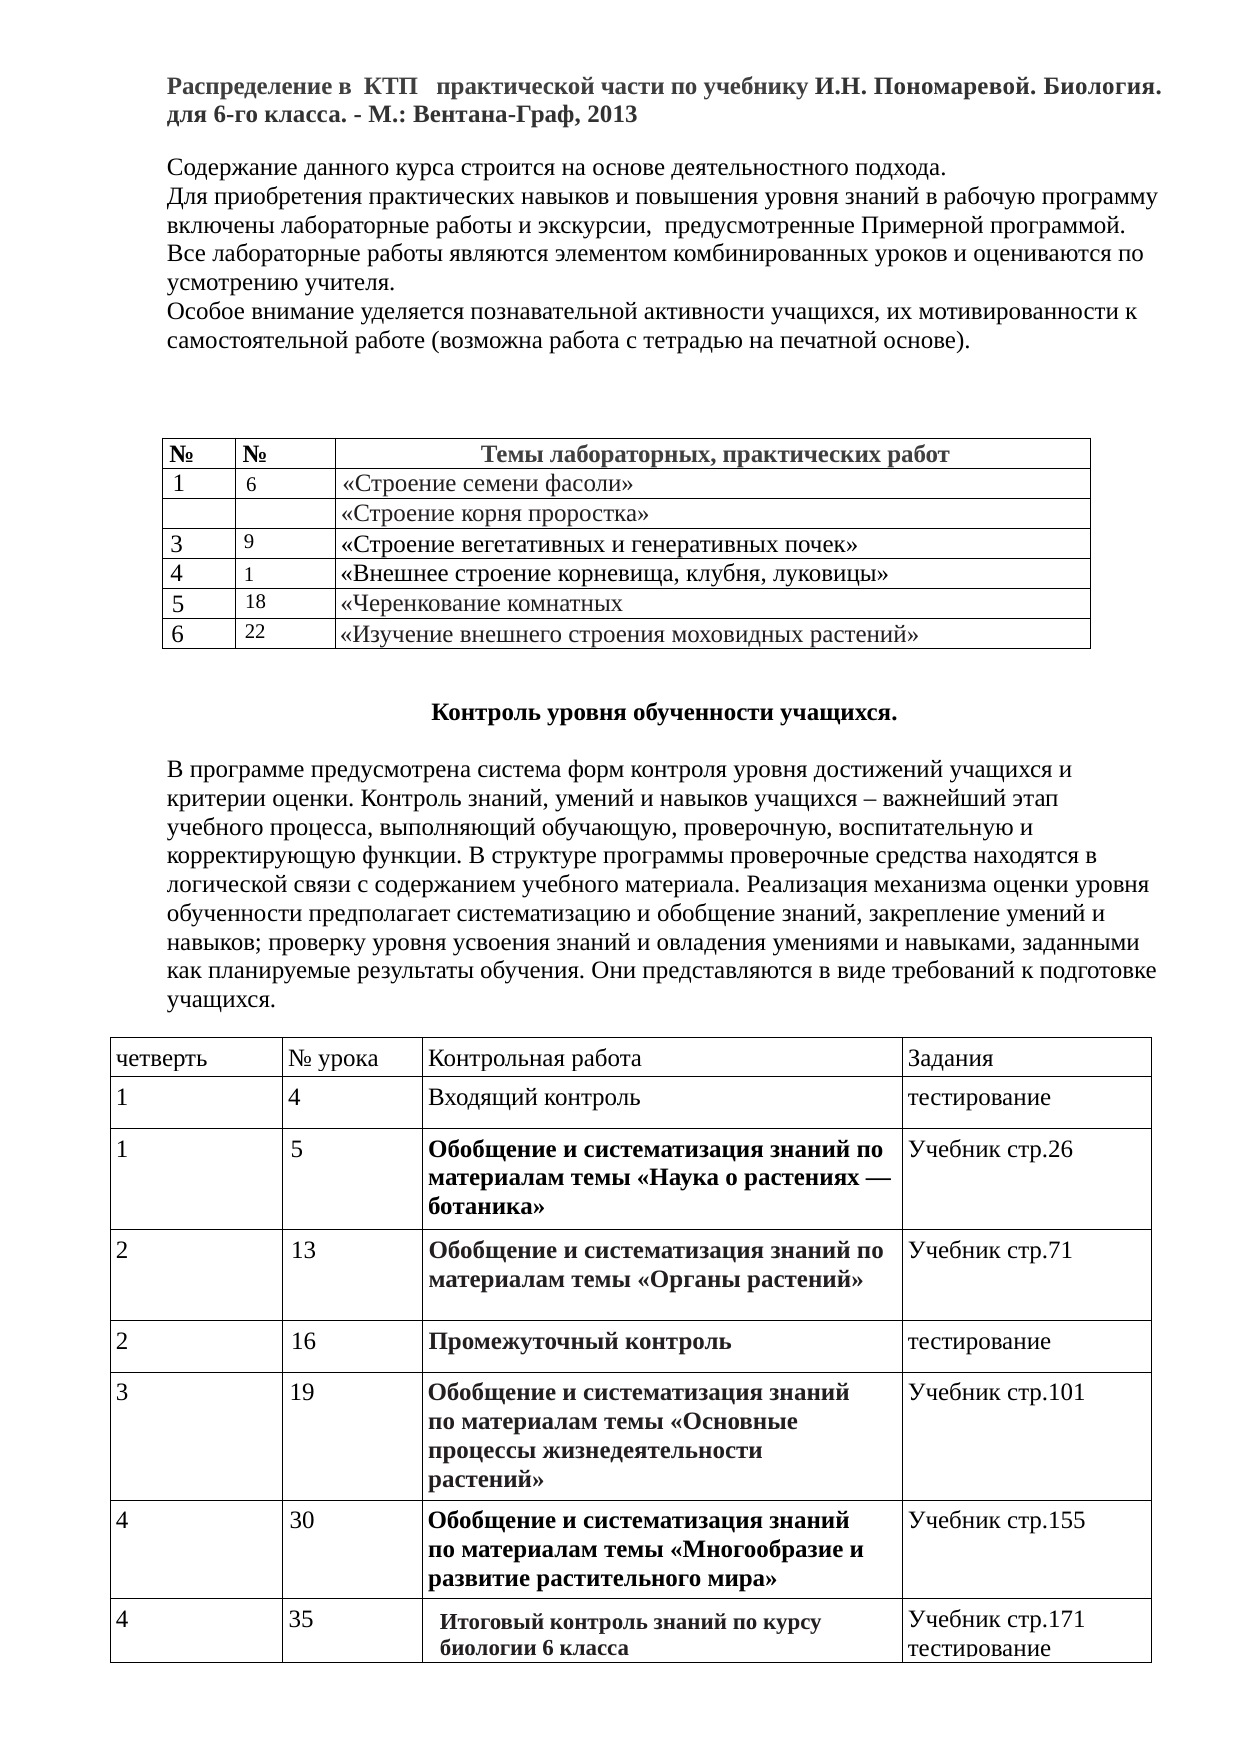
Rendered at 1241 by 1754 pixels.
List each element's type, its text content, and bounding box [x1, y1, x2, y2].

text Контроль уровня обученности учащихся. [167, 697, 1162, 726]
table_cell Итоговый контроль знаний по курсу биологии 6 класса Итговая диагностическая работа [423, 1599, 902, 1662]
table_cell 8 [245, 499, 335, 528]
table_cell 3 [111, 1373, 282, 1500]
text Особое внимание уделяется познавательной активности учащихся, их мотивированности к самостоятельной работе (возможна работа с тетрадью на печатной основе). [167, 296, 1162, 353]
text Для приобретения практических навыков и повышения уровня знаний в рабочую программу включены лабораторные работы и экскурсии, предусмотренные Примерной программой. Все лабораторные работы являются элементом комбинированных уроков и оцениваются по усмотрению учителя. [167, 181, 1162, 296]
table_cell «Строение корня проростка» [955, 499, 1090, 528]
table_cell 6 [236, 469, 243, 498]
text Распределение в КТП практической части по учебнику И.Н. Пономаревой. Биология. для 6-го класса. - М.: Вентана-Граф, 2013 [167, 71, 1162, 128]
table_cell 2 [172, 499, 235, 528]
table_cell «Внешнее строение корневища, клубня, луковицы» [903, 559, 1090, 588]
table_header Задания [903, 1038, 1151, 1076]
table_cell 8 [236, 499, 242, 528]
table_cell 1 [111, 1129, 282, 1229]
table_cell Промежуточный контроль [423, 1321, 902, 1372]
table_cell 4 [111, 1599, 282, 1662]
table_cell 2 [163, 499, 169, 528]
table_header Контрольная работа [423, 1038, 902, 1076]
table_cell 11 [236, 559, 243, 588]
table_cell Учебник стр.26 [903, 1129, 1151, 1229]
table_cell 3 [163, 529, 235, 558]
table_cell «Строение семени фасоли» [916, 469, 1090, 498]
table_cell «Строение вегетативных и генеративных почек» [336, 529, 1090, 558]
table_cell Обобщение и систематизация знаний по материалам темы «Основные процессы жизнедеятельности растений» [423, 1373, 902, 1500]
table_cell 5 [283, 1129, 422, 1229]
table_cell 2 [111, 1321, 282, 1372]
table_cell Обобщение и систематизация знаний по материалам темы «Наука о растениях — ботаника» [423, 1129, 902, 1229]
table_cell «Изучение внешнего строения моховидных растений» [336, 619, 1090, 648]
table_header четверть [111, 1038, 282, 1076]
table_cell 6 [246, 469, 335, 498]
table_cell Обобщение и систематизация знаний по материалам темы «Многообразие и развитие растительного мира» [423, 1501, 902, 1598]
table_header Темы лабораторных, практических работ [336, 439, 1090, 468]
table_cell 2 [111, 1230, 282, 1320]
text В программе предусмотрена система форм контроля уровня достижений учащихся и критерии оценки. Контроль знаний, умений и навыков учащихся – важнейший этап учебного процесса, выполняющий обучающую, проверочную, воспитательную и корректирующую функции. В структуре программы проверочные средства находятся в логической связи с содержанием учебного материала. Реализация механизма оценки уровня обученности предполагает систематизацию и обобщение знаний, закрепление умений и навыков; проверку уровня усвоения знаний и овладения умениями и навыками, заданными как планируемые результаты обучения. Они представляются в виде требований к подготовке учащихся. [167, 754, 1162, 1013]
table_header № л/р, [163, 439, 169, 468]
table_cell [163, 559, 170, 588]
table_cell 16 [283, 1321, 422, 1372]
table_cell Обобщение и систематизация знаний по материалам темы «Органы растений» [423, 1230, 902, 1320]
table_cell 35 [283, 1599, 422, 1662]
table_cell 1 [111, 1077, 282, 1128]
table_cell 18 [236, 589, 335, 618]
table_cell Учебник стр.101 [903, 1373, 1151, 1500]
table_cell 1 [163, 469, 170, 498]
table_cell Учебник стр.171 тестирование [903, 1599, 1151, 1662]
table_header № урока [236, 439, 242, 468]
text Содержание данного курса строится на основе деятельностного подхода. [167, 152, 1162, 181]
table_cell Входящий контроль [423, 1077, 902, 1128]
table_cell 11 [245, 559, 335, 588]
table_cell Учебник стр.71 [903, 1230, 1151, 1320]
table_cell 6 [163, 619, 235, 648]
table_cell 30 [283, 1501, 422, 1598]
table_cell 4 [283, 1077, 422, 1128]
table_cell Учебник стр.155 [903, 1501, 1151, 1598]
table_cell тестирование [903, 1077, 1151, 1128]
table_cell 19 [283, 1373, 422, 1500]
table_cell 5 [163, 589, 235, 618]
table_cell 13 [283, 1230, 422, 1320]
table_header № урока [283, 1038, 422, 1076]
table_cell 1 [173, 469, 235, 498]
table_cell 22 [236, 619, 335, 648]
table_cell 9 [236, 529, 335, 558]
table_cell «Черенкование комнатных растений» [654, 589, 1090, 618]
table_cell тестирование [903, 1321, 1151, 1372]
table_cell 4 [172, 559, 235, 588]
table_cell 4 [111, 1501, 282, 1598]
